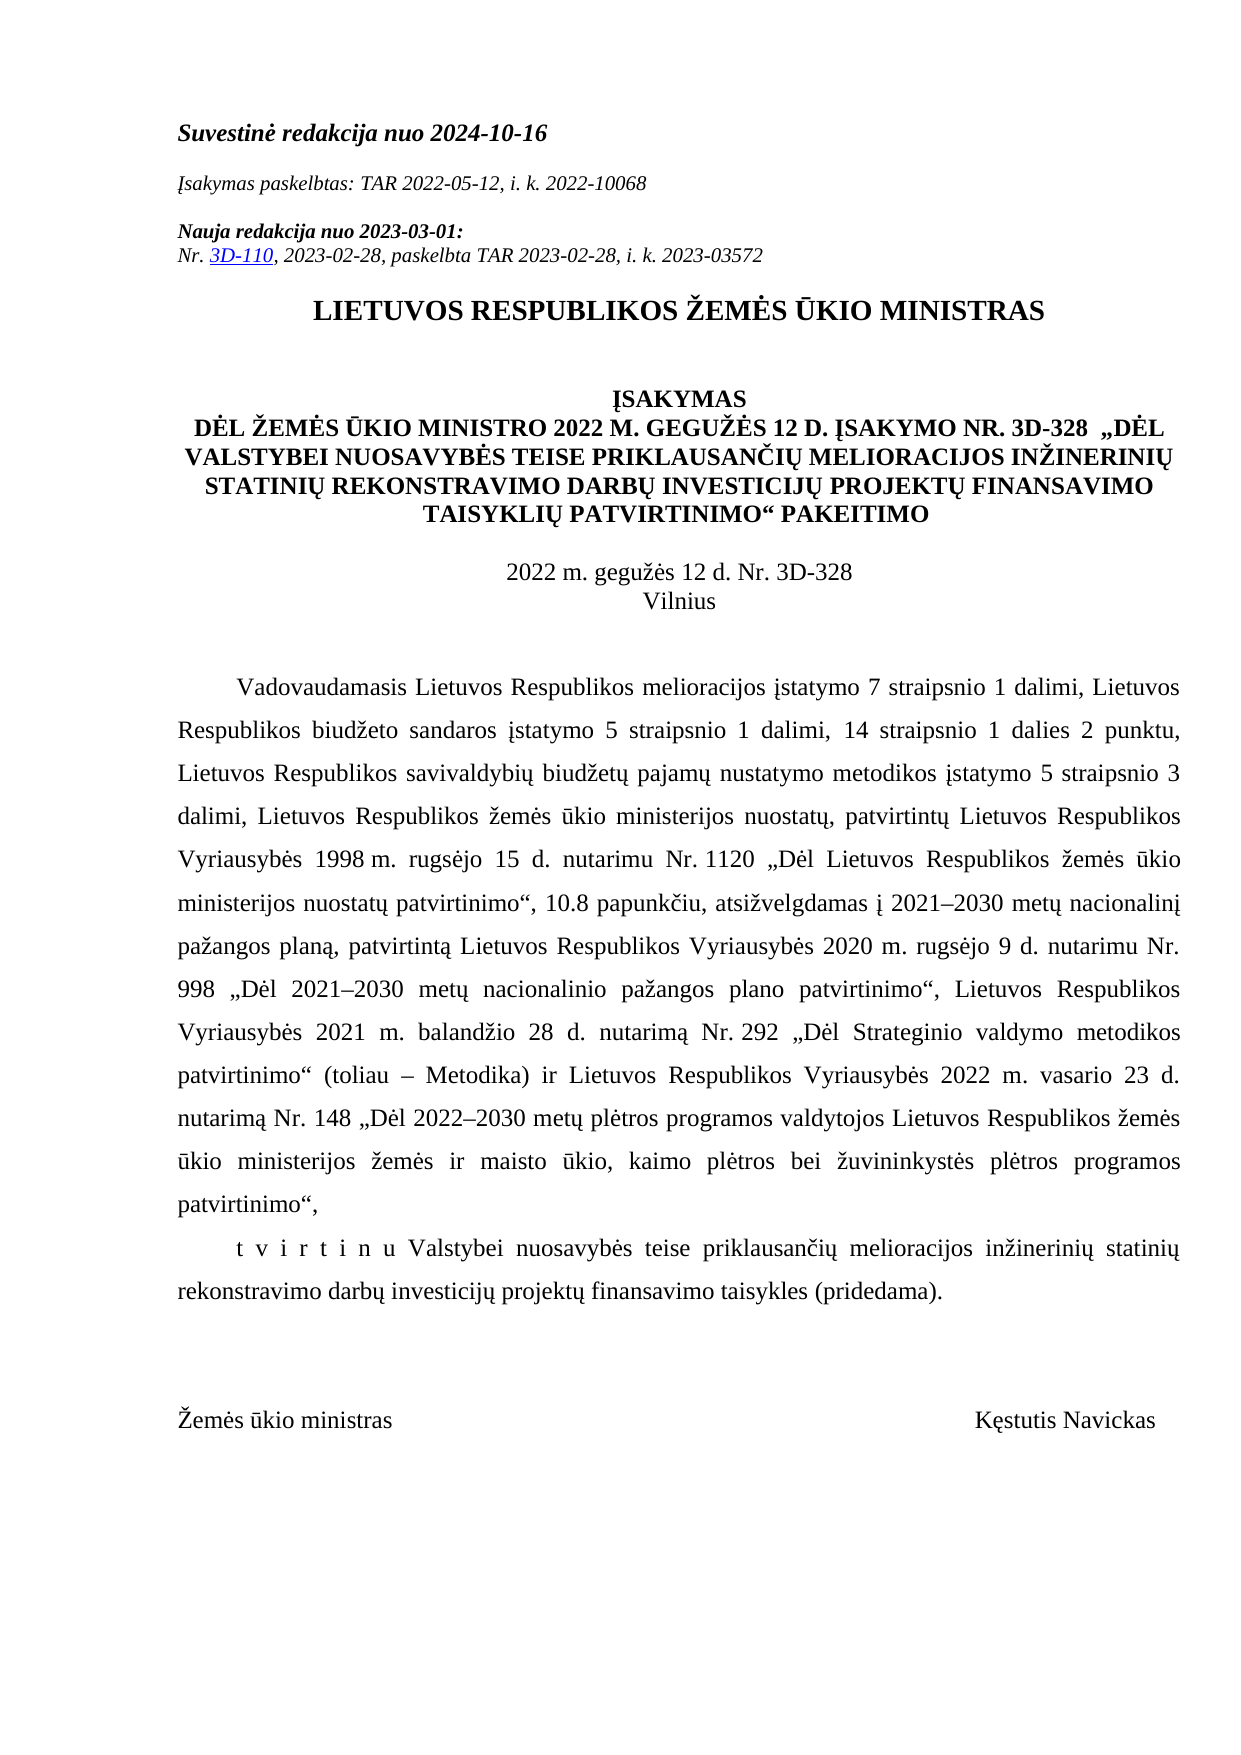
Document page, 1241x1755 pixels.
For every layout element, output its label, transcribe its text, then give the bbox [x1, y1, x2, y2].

text Vadovaudamasis Lietuvos Respublikos melioracijos įstatymo 7 straipsnio 1 dalimi, Lietuvos Respublikos biudžeto sandaros įstatymo 5 straipsnio 1 dalimi, 14 straipsnio 1 dalies 2 punktu, Lietuvos Respublikos savivaldybių biudžetų pajamų nustatymo metodikos įstatymo 5 straipsnio 3 dalimi, Lietuvos Respublikos žemės ūkio ministerijos nuostatų, patvirtintų Lietuvos Respublikos Vyriausybės 1998 m. rugsėjo 15 d. nutarimu Nr. 1120 „Dėl Lietuvos Respublikos žemės ūkio ministerijos nuostatų patvirtinimo“, 10.8 papunkčiu, atsižvelgdamas į 2021–2030 metų nacionalinį pažangos planą, patvirtintą Lietuvos Respublikos Vyriausybės 2020 m. rugsėjo 9 d. nutarimu Nr. 998 „Dėl 2021–2030 metų nacionalinio pažangos plano patvirtinimo“, Lietuvos Respublikos Vyriausybės 2021 m. balandžio 28 d. nutarimą Nr. 292 „Dėl Strateginio valdymo metodikos patvirtinimo“ (toliau – Metodika) ir Lietuvos Respublikos Vyriausybės 2022 m. vasario 23 d. nutarimą Nr. 148 „Dėl 2022–2030 metų plėtros programos valdytojos Lietuvos Respublikos žemės ūkio ministerijos žemės ir maisto ūkio, kaimo plėtros bei žuvininkystės plėtros programos patvirtinimo“, [177, 672, 1181, 1218]
text Vilnius [177, 586, 1181, 614]
text t v i r t i n u Valstybei nuosavybės teise priklausančių melioracijos inžinerinių statinių rekonstravimo darbų investicijų projektų finansavimo taisykles (pridedama). [177, 1233, 1181, 1304]
text Žemės ūkio ministras Kęstutis Navickas [177, 1405, 1181, 1434]
text Nauja redakcija nuo 2023-03-01: [177, 219, 1181, 243]
text LIETUVOS RESPUBLIKOS ŽEMĖS ŪKIO MINISTRAS [177, 293, 1181, 327]
text DĖL ŽEMĖS ŪKIO MINISTRO 2022 M. GEGUŽĖS 12 D. ĮSAKYMO NR. 3D-328 „DĖL VALSTYBEI NUOSAVYBĖS TEISE PRIKLAUSANČIŲ MELIORACIJOS INŽINERINIŲ STATINIŲ REKONSTRAVIMO DARBŲ INVESTICIJŲ PROJEKTŲ FINANSAVIMO TAISYKLIŲ PATVIRTINIMO“ PAKEITIMO [177, 413, 1181, 528]
text 2022 m. gegužės 12 d. Nr. 3D-328 [177, 557, 1181, 586]
text ĮSAKYMAS [177, 384, 1181, 413]
text Nr. 3D-110, 2023-02-28, paskelbta TAR 2023-02-28, i. k. 2023-03572 [177, 243, 1181, 267]
text Suvestinė redakcija nuo 2024-10-16 [177, 118, 1181, 147]
text Įsakymas paskelbtas: TAR 2022-05-12, i. k. 2022-10068 [177, 171, 1181, 195]
